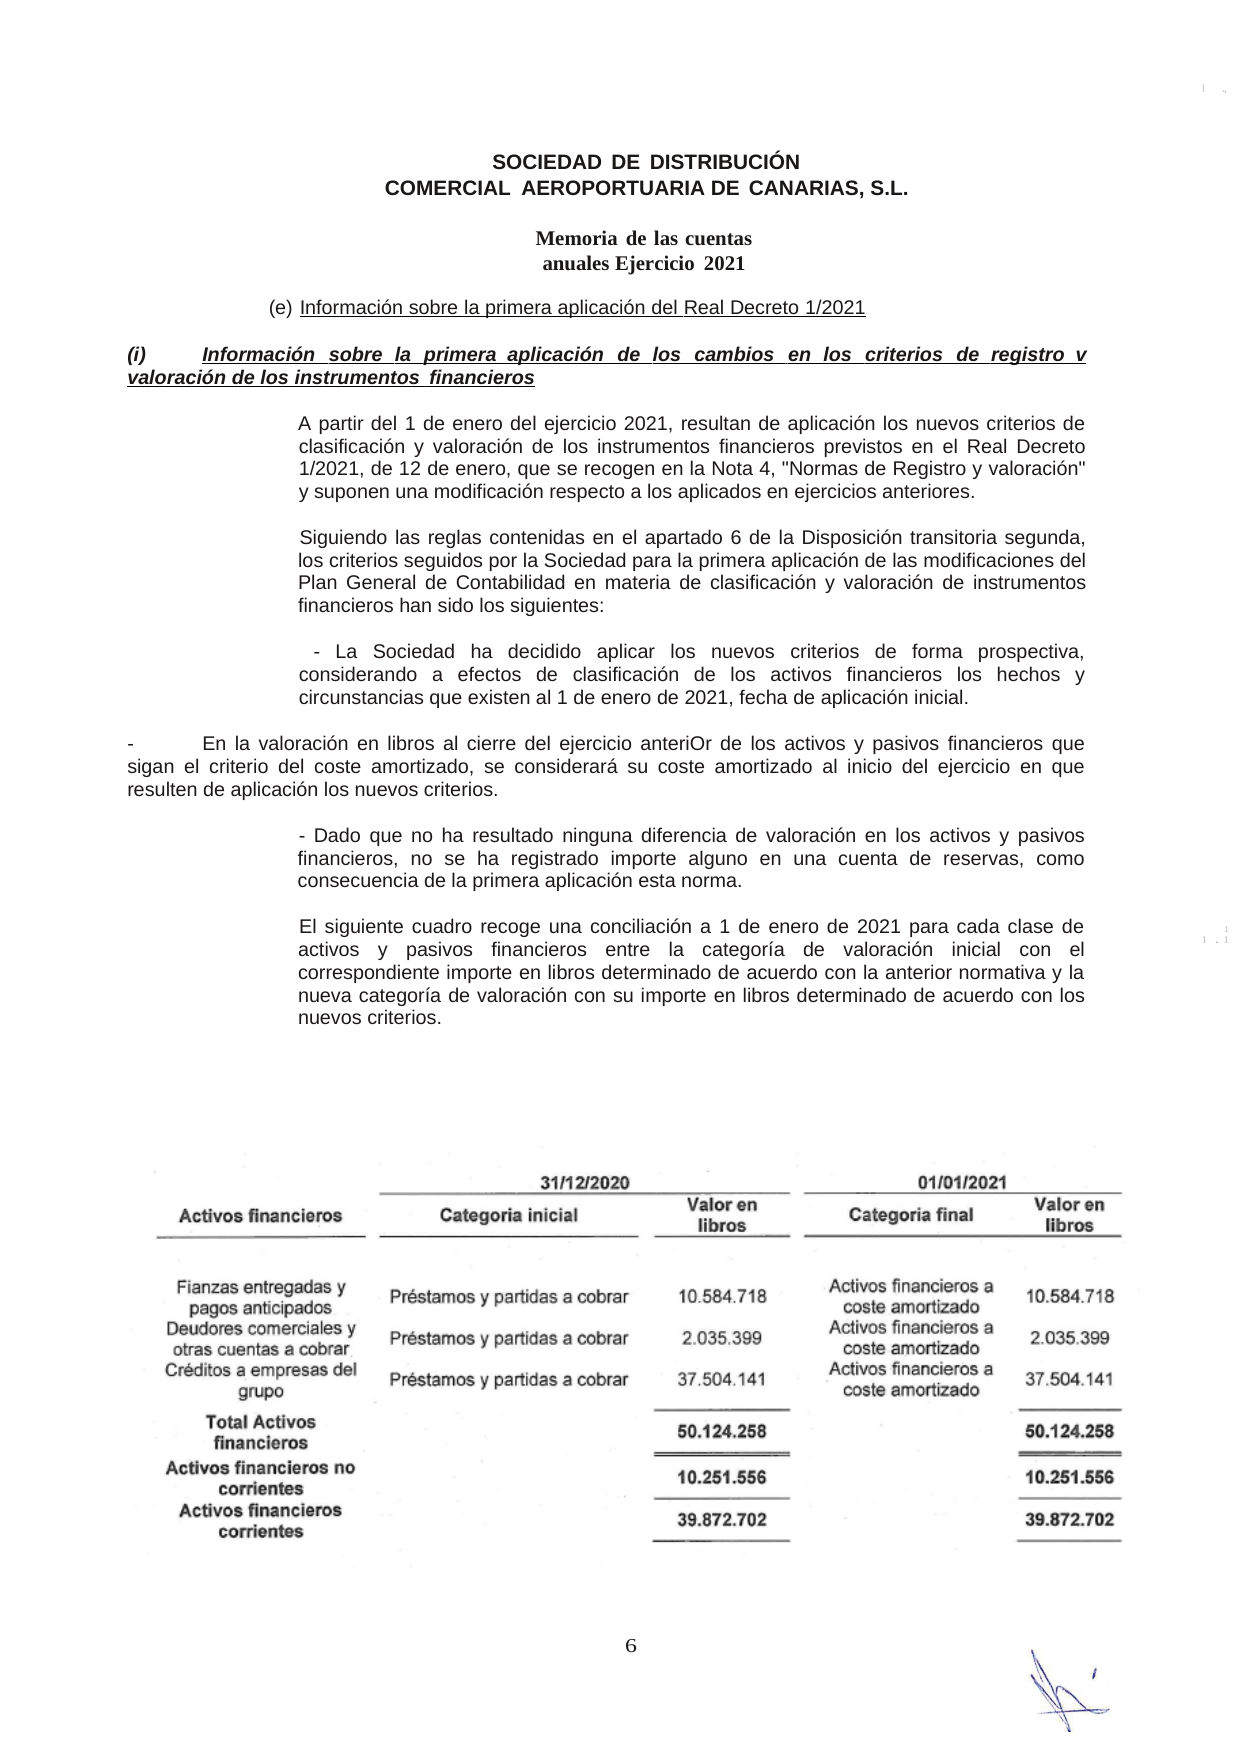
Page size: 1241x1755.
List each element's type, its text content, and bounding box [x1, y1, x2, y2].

subtitle SOCIEDAD DE DISTRIBUCIÓN COMERCIAL AEROPORTUARIA DE CANARIAS, S.L. [384, 150, 911, 199]
text - La Sociedad ha decidido aplicar los nuevos criterios de forma prospectiva, considerando a efectos de clasificación de los activos financieros los hechos y circunstancias que existen al 1 de enero de 2021, fecha de aplicación inicial. [298, 640, 1087, 708]
list Dado que no ha resultado ninguna diferencia de valoración en los activos y pasivos financieros, no se ha registrado importe alguno en una cuenta de reservas, como consecuencia de la primera aplicación esta norma. [297, 824, 1086, 892]
list Información sobre la primera aplicación de los cambios en los criterios de registro v valoración de los instrumentos financieros [127, 343, 1087, 389]
subtitle 1 [1090, 925, 1228, 934]
list Información sobre la primera aplicación del Real Decreto 1/2021 [268, 296, 1238, 318]
subtitle Memoria de las cuentas anuales Ejercicio 2021 [505, 226, 783, 275]
subtitle 1 . 1 [1090, 934, 1228, 945]
text Siguiendo las reglas contenidas en el apartado 6 de la Disposición transitoria segunda, los criterios seguidos por la Sociedad para la primera aplicación de las modificaciones del Plan General de Contabilidad en materia de clasificación y valoración de instrumentos financieros han sido los siguientes: [298, 526, 1087, 617]
text El siguiente cuadro recoge una conciliación a 1 de enero de 2021 para cada clase de activos y pasivos financieros entre la categoría de valoración inicial con el correspondiente importe en libros determinado de acuerdo con la anterior normativa y la nueva categoría de valoración con su importe en libros determinado de acuerdo con los nuevos criterios. [298, 915, 1086, 1029]
text A partir del 1 de enero del ejercicio 2021, resultan de aplicación los nuevos criterios de clasificación y valoración de los instrumentos financieros previstos en el Real Decreto 1/2021, de 12 de enero, que se recogen en la Nota 4, "Normas de Registro y valoración" y suponen una modificación respecto a los aplicados en ejercicios anteriores. [298, 412, 1087, 503]
subtitle 1 ., [127, 82, 1226, 95]
list En la valoración en libros al cierre del ejercicio anteriOr de los activos y pasivos financieros que sigan el criterio del coste amortizado, se considerará su coste amortizado al inicio del ejercicio en que resulten de aplicación los nuevos criterios. [127, 732, 1087, 800]
